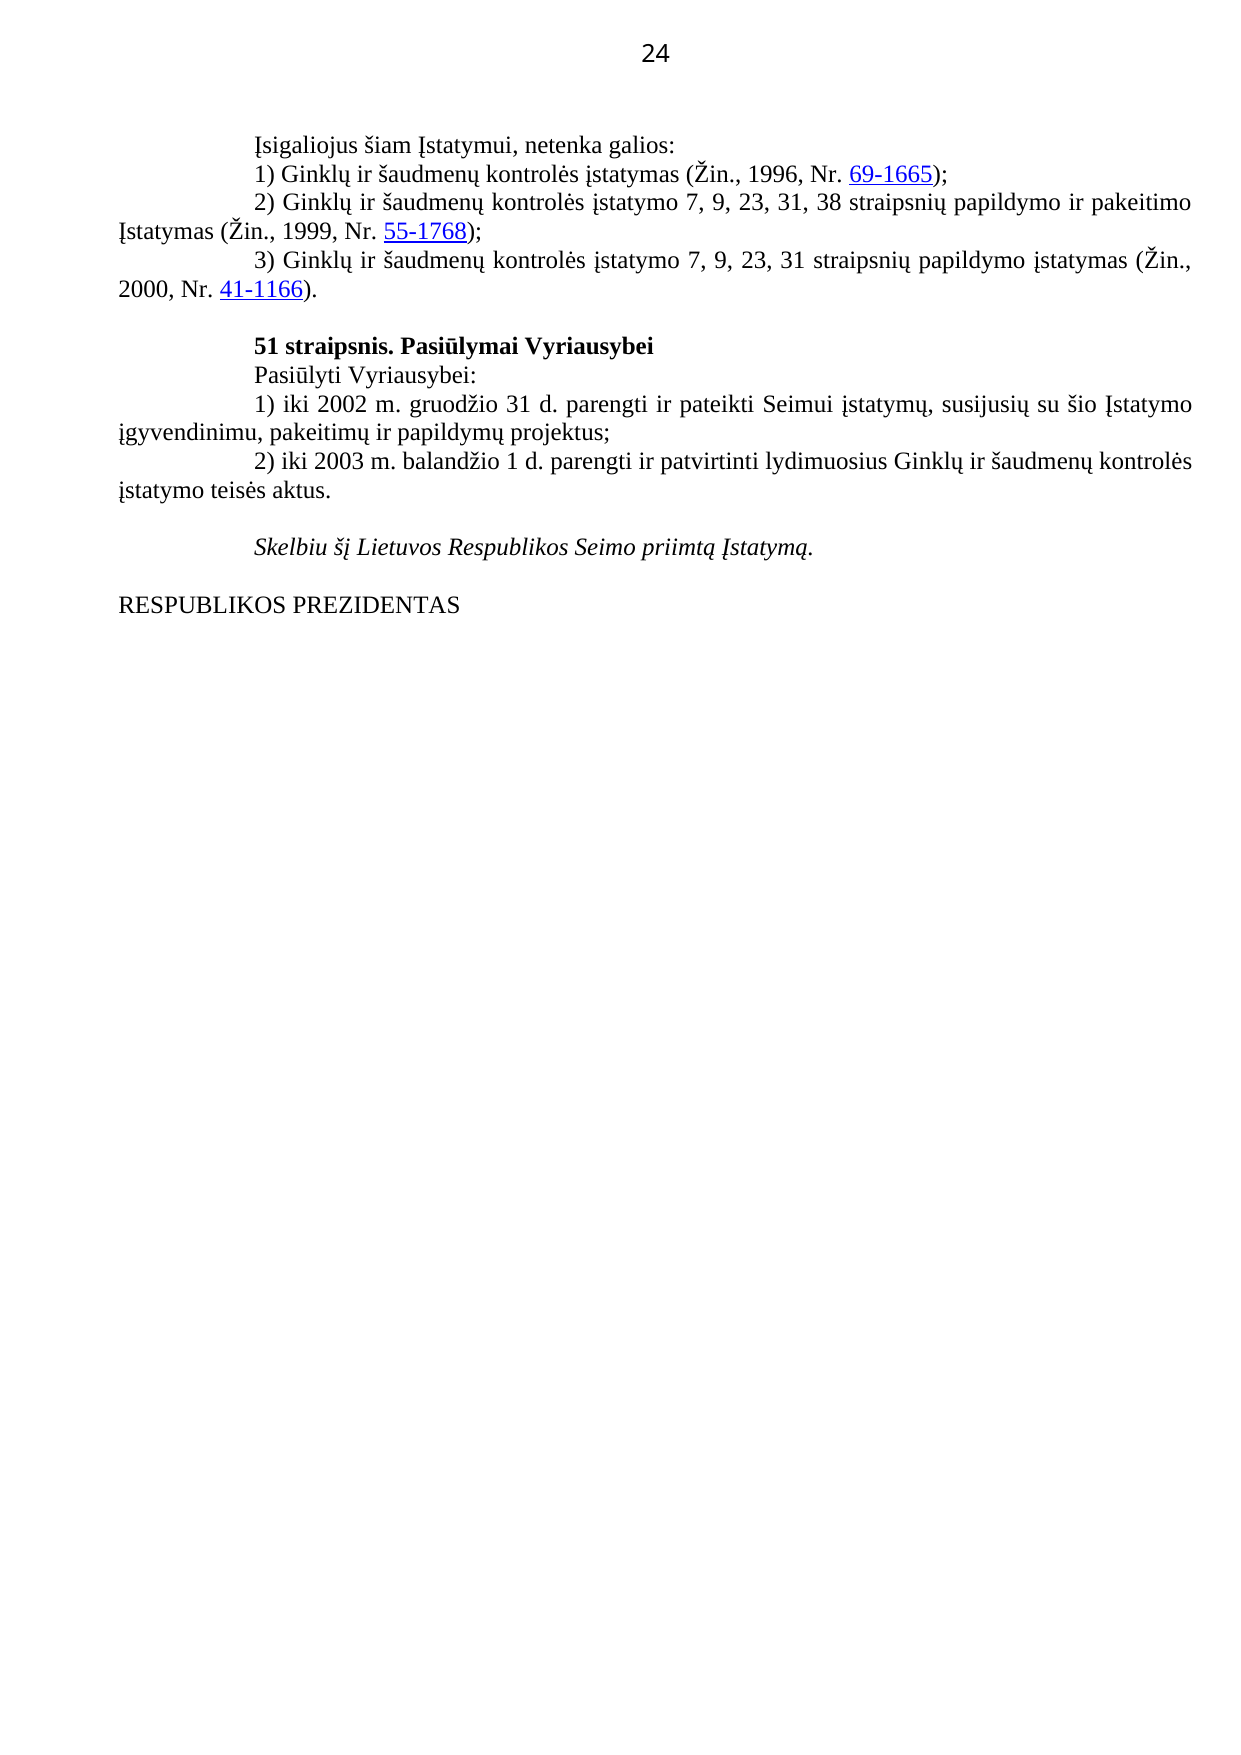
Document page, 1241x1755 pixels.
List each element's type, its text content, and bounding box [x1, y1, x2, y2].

text Skelbiu šį Lietuvos Respublikos Seimo priimtą Įstatymą. [118, 532, 1193, 561]
text Pasiūlyti Vyriausybei: [118, 360, 1193, 389]
text 1) iki 2002 m. gruodžio 31 d. parengti ir pateikti Seimui įstatymų, susijusių su šio Įstatymo įgyvendinimu, pakeitimų ir papildymų projektus; [118, 389, 1193, 446]
text RESPUBLIKOS PREZIDENTAS [118, 590, 1193, 619]
text Įsigaliojus šiam Įstatymui, netenka galios: [118, 130, 1193, 159]
text 2) Ginklų ir šaudmenų kontrolės įstatymo 7, 9, 23, 31, 38 straipsnių papildymo ir pakeitimo Įstatymas (Žin., 1999, Nr. 55-1768); [118, 187, 1193, 245]
text 51 straipsnis. Pasiūlymai Vyriausybei [118, 331, 1193, 360]
text 1) Ginklų ir šaudmenų kontrolės įstatymas (Žin., 1996, Nr. 69-1665); [118, 159, 1193, 187]
text 3) Ginklų ir šaudmenų kontrolės įstatymo 7, 9, 23, 31 straipsnių papildymo įstatymas (Žin., 2000, Nr. 41-1166). [118, 245, 1193, 302]
text 2) iki 2003 m. balandžio 1 d. parengti ir patvirtinti lydimuosius Ginklų ir šaudmenų kontrolės įstatymo teisės aktus. [118, 446, 1193, 504]
